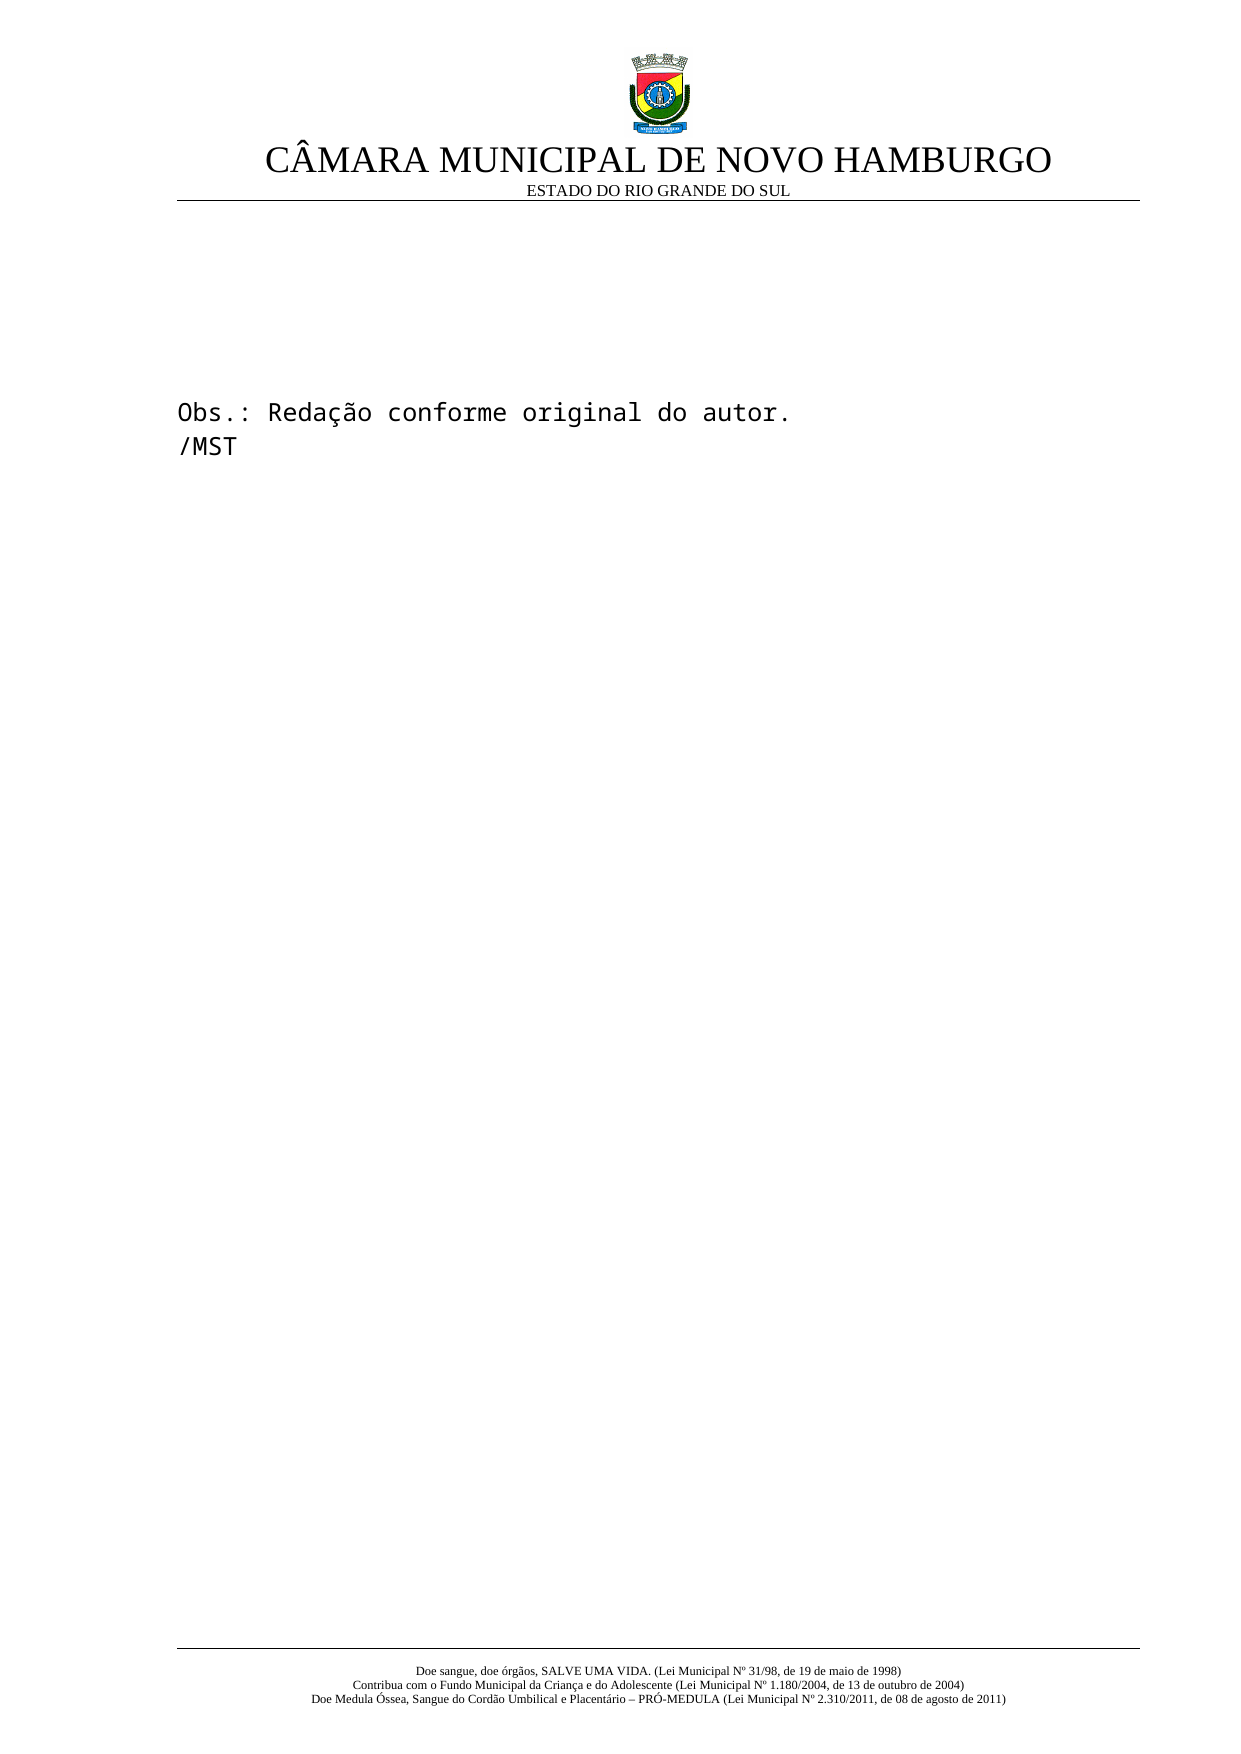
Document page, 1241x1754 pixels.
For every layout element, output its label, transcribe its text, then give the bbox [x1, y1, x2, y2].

text /MST [177, 429, 1140, 463]
picture [624, 47, 693, 138]
text Obs.: Redação conforme original do autor. [177, 395, 1140, 429]
